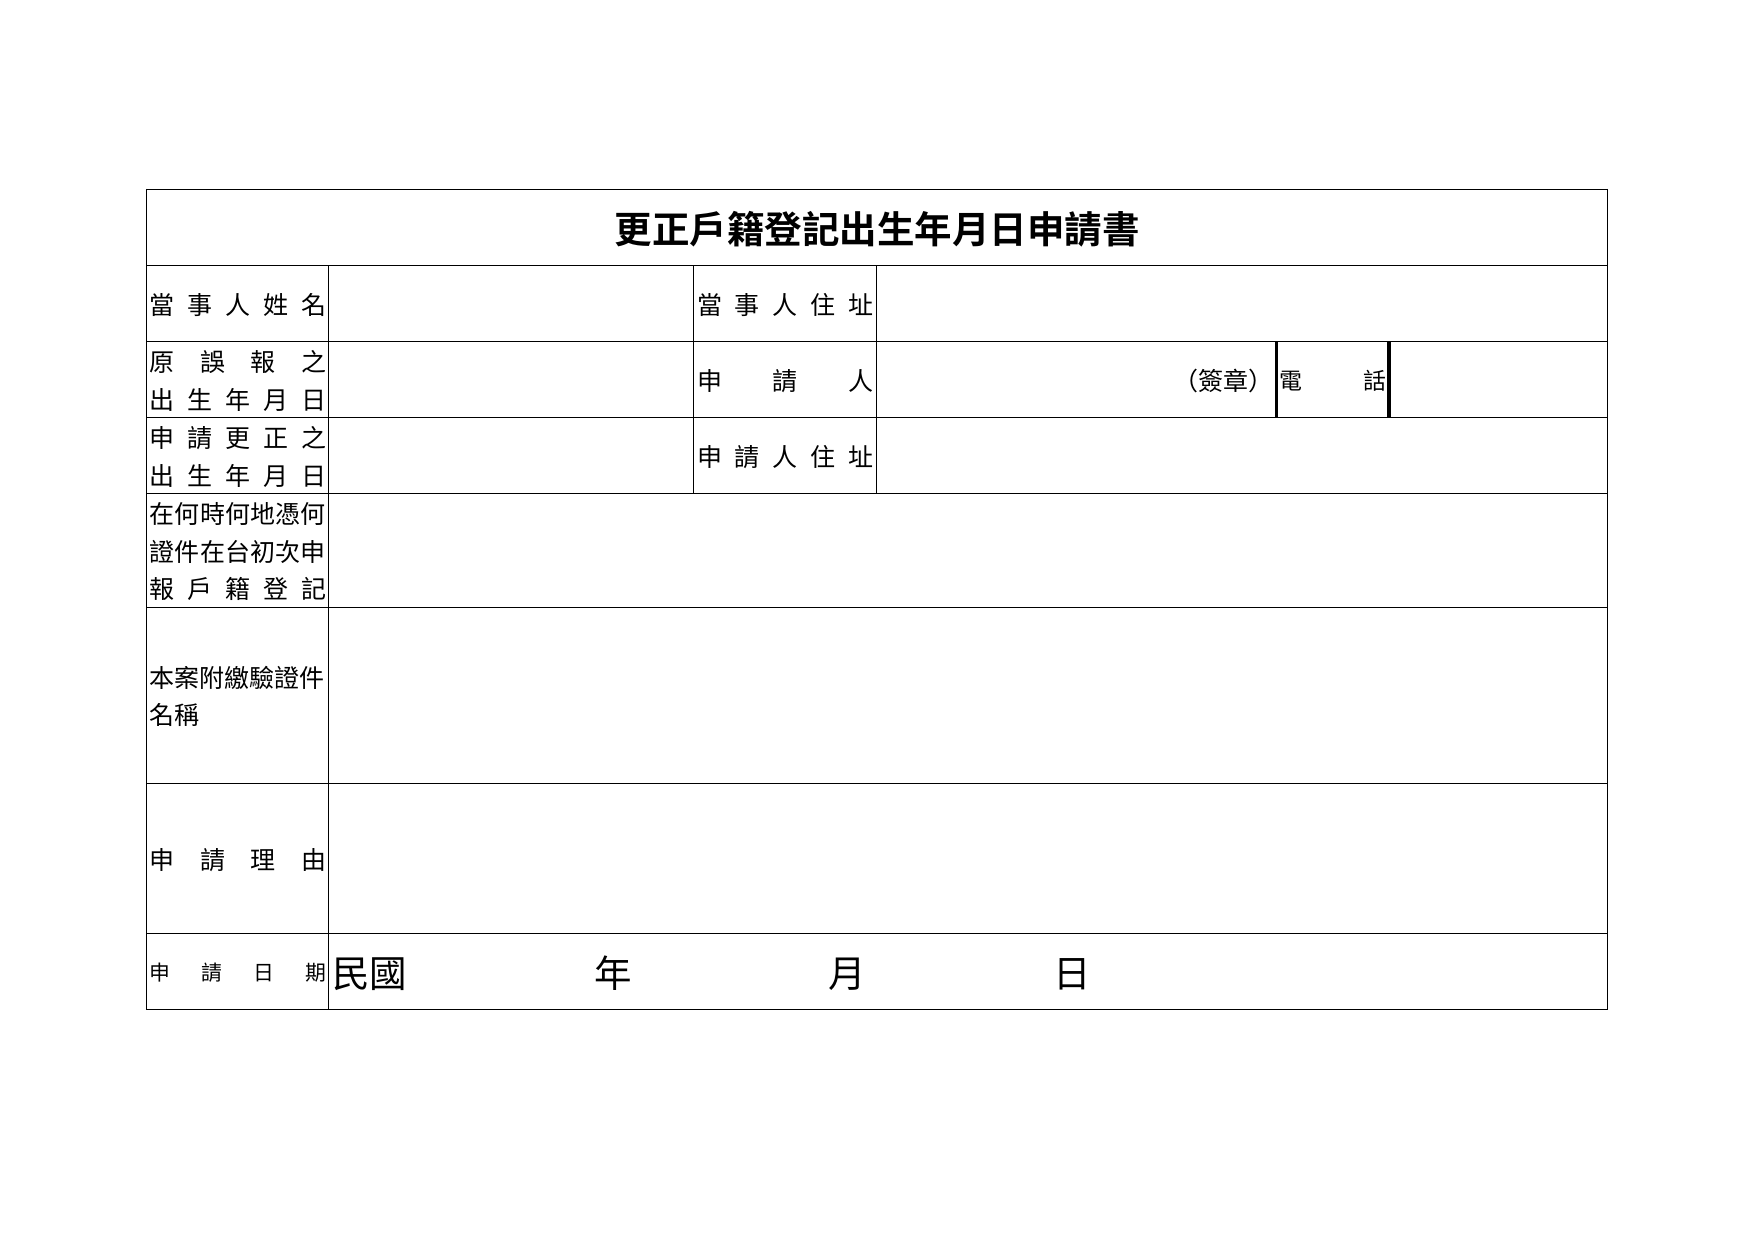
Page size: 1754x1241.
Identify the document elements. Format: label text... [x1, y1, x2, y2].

table_cell [1391, 342, 1607, 417]
table_cell [877, 418, 1607, 493]
table_cell [329, 784, 1607, 933]
table_cell [329, 266, 693, 341]
table_header 更正戶籍登記出生年月日申請書 [147, 190, 1607, 265]
table_cell [329, 494, 1607, 607]
table_cell 申請更正之 出生年月日 [147, 418, 328, 493]
table_cell （簽章） [877, 342, 1275, 417]
table_cell 本案附繳驗證件 名稱 [147, 608, 328, 783]
table_cell 申 請 人 [694, 342, 876, 417]
table_cell 申請日期 [147, 934, 328, 1009]
table_cell 當事人住址 [694, 266, 876, 341]
table_cell 民國 年 月 日 [329, 934, 1607, 1009]
table_cell 電話 [1278, 342, 1387, 417]
table_cell 申請理由 [147, 784, 328, 933]
table_cell 申請人住址 [694, 418, 876, 493]
table_cell [329, 342, 693, 417]
table_cell [877, 266, 1607, 341]
table_cell [329, 608, 1607, 783]
table_cell 在何時何地憑何證件在台初次申報戶籍登記 [147, 494, 328, 607]
table_cell 原誤報之 出生年月日 [147, 342, 328, 417]
table_cell 當事人姓名 [147, 266, 328, 341]
table_cell [329, 418, 693, 493]
